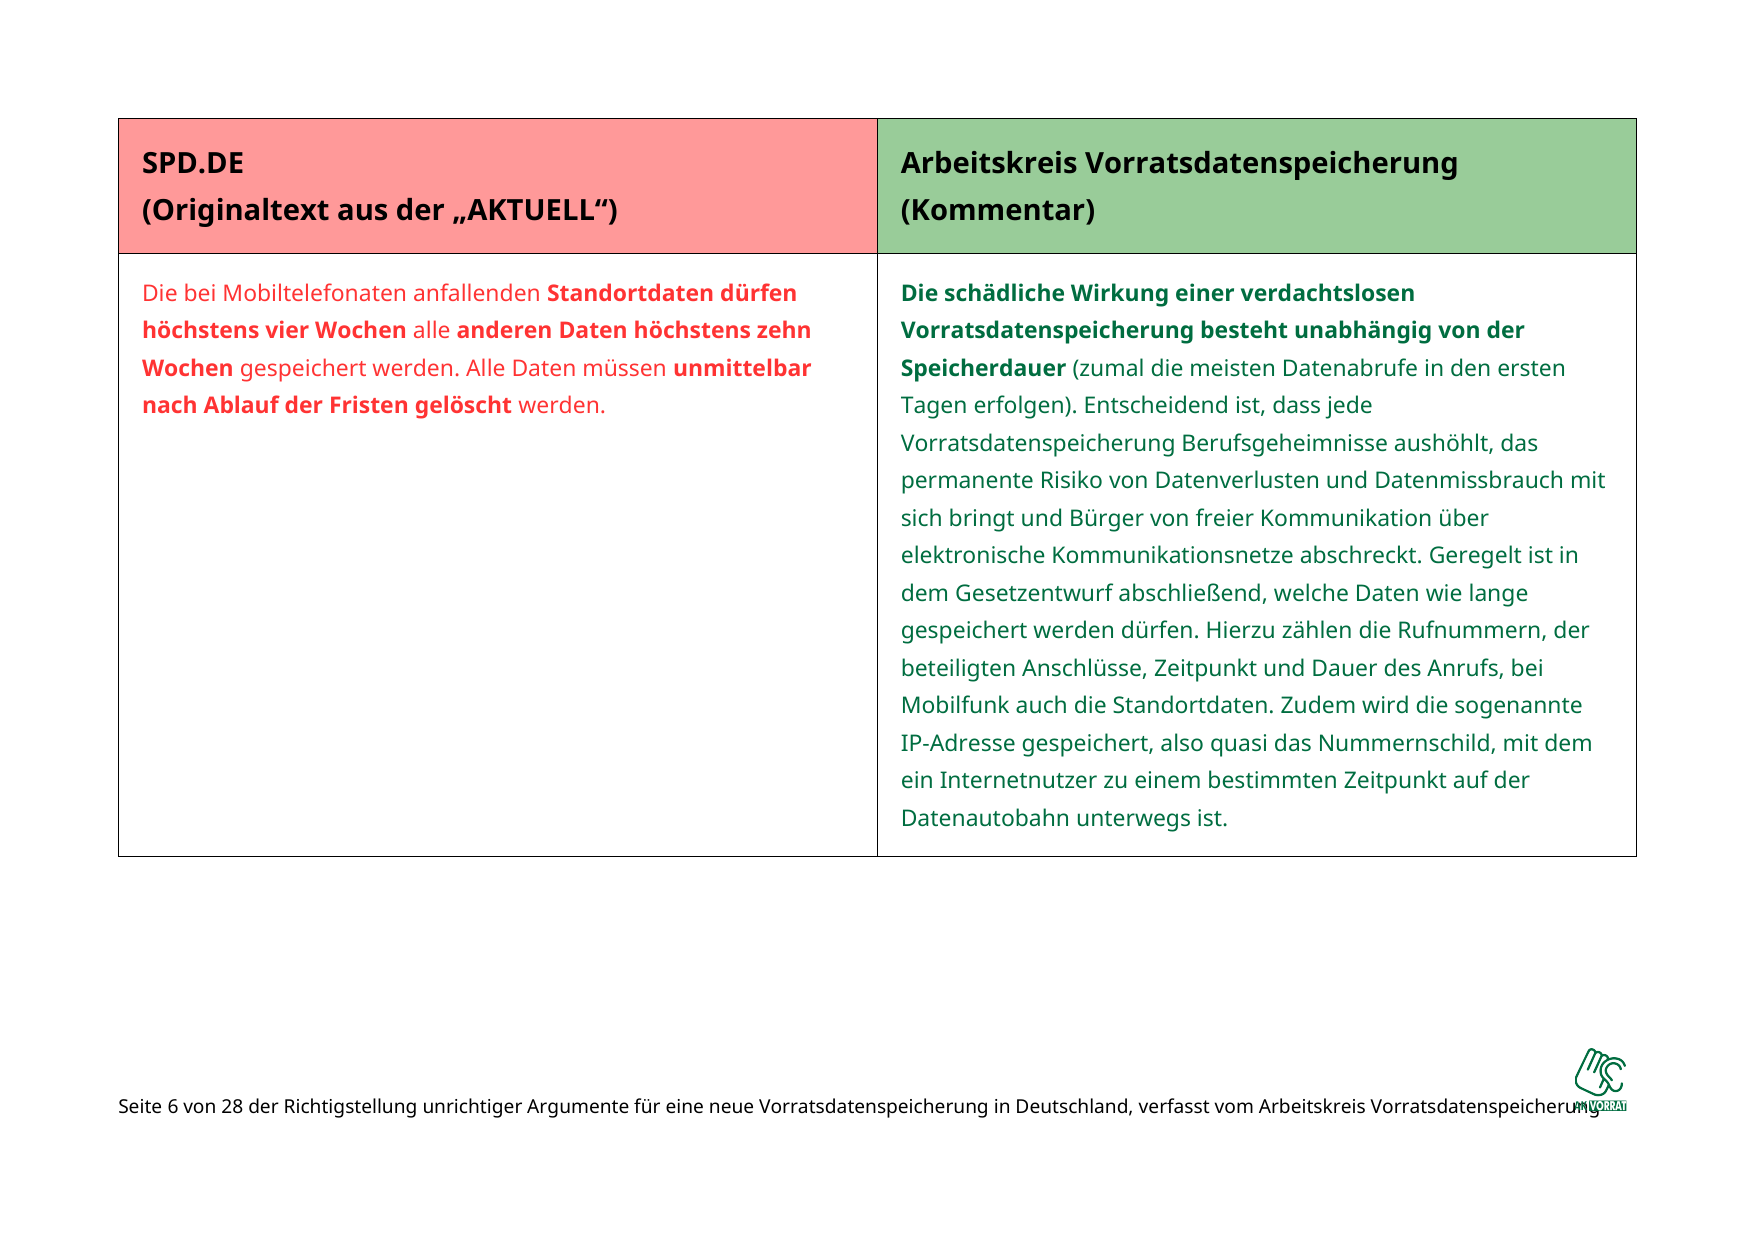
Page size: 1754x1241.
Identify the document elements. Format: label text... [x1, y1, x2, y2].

picture [1575, 1048, 1627, 1111]
table_header SPD.DE (Originaltext aus der „AKTUELL“) [119, 119, 877, 253]
table_cell Die bei Mobiltelefonaten anfallenden Standortdaten dürfen höchstens vier Wochen alle anderen Daten höchstens zehn Wochen gespeichert werden. Alle Daten müssen unmittelbar nach Ablauf der Fristen gelöscht werden. [119, 254, 877, 856]
table_header Arbeitskreis Vorratsdatenspeicherung (Kommentar) [878, 119, 1636, 253]
table_cell Die schädliche Wirkung einer verdachtslosen Vorratsdatenspeicherung besteht unabhängig von der Speicherdauer (zumal die meisten Datenabrufe in den ersten Tagen erfolgen). Entscheidend ist, dass jede Vorratsdatenspeicherung Berufsgeheimnisse aushöhlt, das permanente Risiko von Datenverlusten und Datenmissbrauch mit sich bringt und Bürger von freier Kommunikation über elektronische Kommunikationsnetze abschreckt. Geregelt ist in dem Gesetzentwurf abschließend, welche Daten wie lange gespeichert werden dürfen. Hierzu zählen die Rufnummern, der beteiligten Anschlüsse, Zeitpunkt und Dauer des Anrufs, bei Mobilfunk auch die Standortdaten. Zudem wird die sogenannte IP-Adresse gespeichert, also quasi das Nummernschild, mit dem ein Internetnutzer zu einem bestimmten Zeitpunkt auf der Datenautobahn unterwegs ist. [878, 254, 1636, 856]
